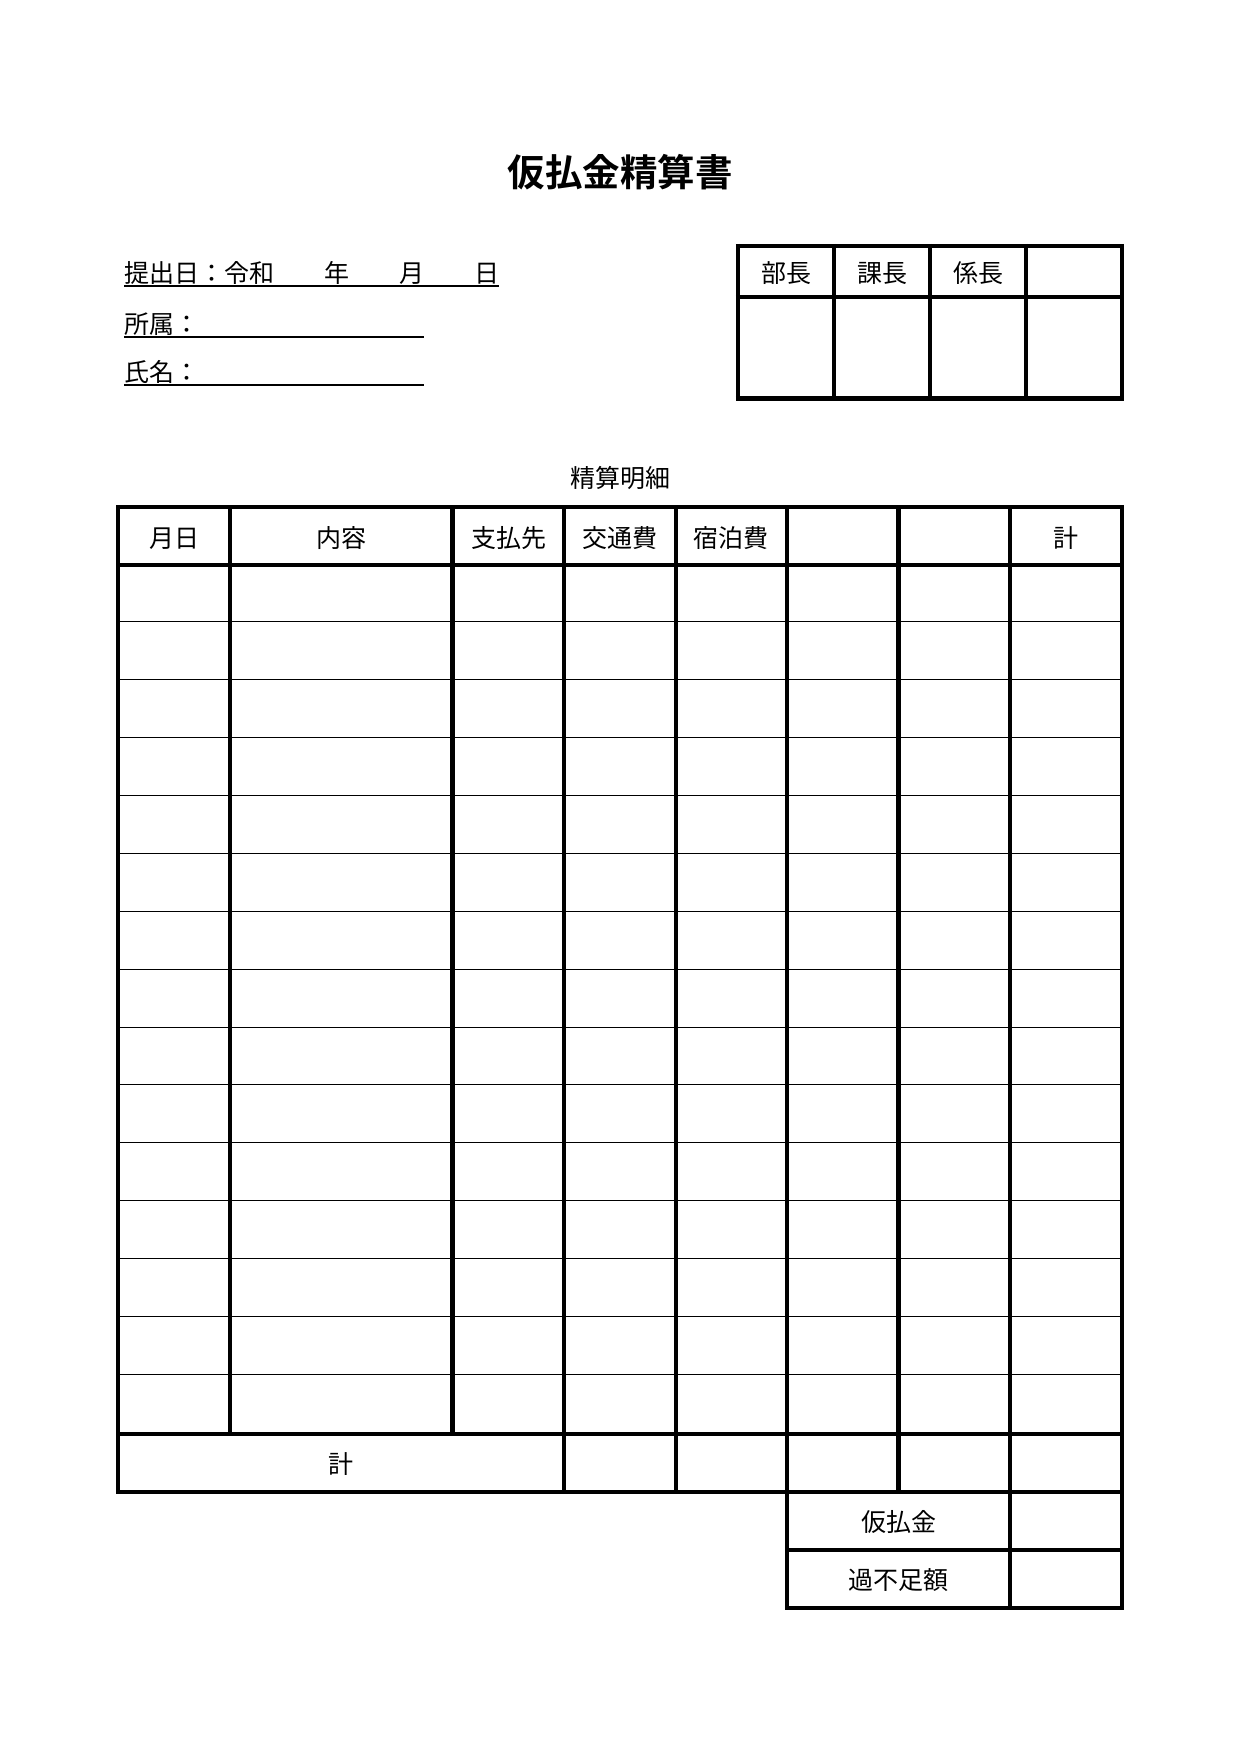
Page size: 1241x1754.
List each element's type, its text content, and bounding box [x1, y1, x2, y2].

table_cell [232, 622, 450, 679]
table_cell [789, 1436, 896, 1490]
table_cell [232, 1317, 450, 1374]
table_cell 所属： [118, 295, 595, 346]
table_cell [566, 1143, 674, 1200]
table_cell [678, 970, 785, 1026]
table_cell 支払先 [455, 509, 562, 563]
table_header 部長 [740, 248, 832, 295]
table_cell [789, 680, 896, 737]
table_cell [678, 1317, 785, 1374]
table_cell [740, 299, 832, 346]
table_cell 過不足額 [789, 1552, 1008, 1606]
table_cell [232, 1201, 450, 1258]
table_cell [901, 680, 1008, 737]
table_cell [901, 509, 1008, 563]
table_cell [232, 738, 450, 795]
table_cell [455, 854, 562, 911]
table_cell [789, 567, 896, 621]
table_cell [901, 796, 1008, 853]
table_cell [455, 680, 562, 737]
table_cell [455, 1201, 562, 1258]
table_cell [678, 1436, 785, 1490]
table_cell [678, 796, 785, 853]
table_cell [455, 1028, 562, 1084]
table_cell [1012, 1317, 1120, 1374]
table_cell [455, 567, 562, 621]
table_cell [678, 1085, 785, 1142]
table_cell [1012, 567, 1120, 621]
table_cell [678, 738, 785, 795]
table_cell [232, 1143, 450, 1200]
table_cell [678, 1259, 785, 1316]
table_cell [901, 1143, 1008, 1200]
table_cell [836, 299, 928, 346]
table_cell [1012, 1028, 1120, 1084]
table_cell [455, 970, 562, 1026]
table_cell [1012, 912, 1120, 968]
table_header 提出日：令和 年 月 日 [118, 244, 595, 295]
table_cell [566, 1259, 674, 1316]
table_cell [232, 1085, 450, 1142]
table_cell [566, 912, 674, 968]
table_cell [566, 1028, 674, 1084]
table_cell [678, 1028, 785, 1084]
table_cell 月日 [120, 509, 228, 563]
table_cell 計 [120, 1436, 562, 1490]
table_cell [120, 1317, 228, 1374]
table_cell 仮払金 [789, 1494, 1008, 1548]
table_cell [232, 1375, 450, 1432]
table_cell [789, 1317, 896, 1374]
table_cell [789, 1375, 896, 1432]
table_cell [120, 567, 228, 621]
table_cell [1012, 970, 1120, 1026]
table_cell [118, 1494, 785, 1606]
title 仮払金精算書 [118, 143, 1122, 197]
table_cell [120, 1085, 228, 1142]
table_cell [232, 1028, 450, 1084]
table_cell [455, 1259, 562, 1316]
table_header 係長 [932, 248, 1024, 295]
table_cell [232, 1259, 450, 1316]
table_cell [1012, 1085, 1120, 1142]
table_cell [678, 1143, 785, 1200]
table_cell [1012, 796, 1120, 853]
table_cell [1012, 1143, 1120, 1200]
table_cell [789, 1143, 896, 1200]
table_cell [901, 1375, 1008, 1432]
table_cell [678, 854, 785, 911]
table_cell [901, 970, 1008, 1026]
table_header [595, 244, 736, 295]
table_cell [1012, 1375, 1120, 1432]
table_cell [232, 796, 450, 853]
table_cell 氏名： [118, 346, 595, 396]
table_cell [232, 567, 450, 621]
table_cell [120, 1201, 228, 1258]
table_cell [901, 1259, 1008, 1316]
table_header [1028, 248, 1120, 295]
table_cell [789, 912, 896, 968]
table_cell [595, 295, 736, 346]
table_cell [455, 912, 562, 968]
table_cell [566, 1201, 674, 1258]
table_cell [789, 509, 896, 563]
table_cell [1012, 1552, 1120, 1606]
table_cell [120, 1028, 228, 1084]
table_cell [118, 396, 1122, 447]
table_cell [678, 1375, 785, 1432]
table_cell [789, 1028, 896, 1084]
table_cell [120, 1375, 228, 1432]
table_cell [901, 1317, 1008, 1374]
table_cell [901, 854, 1008, 911]
table_cell [566, 854, 674, 911]
table_cell [455, 1085, 562, 1142]
table_cell [789, 970, 896, 1026]
table_cell [789, 738, 896, 795]
table_cell [120, 796, 228, 853]
table_cell [1028, 299, 1120, 346]
table_cell [566, 622, 674, 679]
table_cell [566, 1436, 674, 1490]
table_cell [455, 1317, 562, 1374]
table_cell [1012, 622, 1120, 679]
table_cell [1012, 854, 1120, 911]
table_cell [232, 854, 450, 911]
table_cell [120, 680, 228, 737]
table_cell [789, 1201, 896, 1258]
table_cell [566, 796, 674, 853]
table_cell [595, 346, 736, 396]
table_cell [232, 680, 450, 737]
table_cell [678, 622, 785, 679]
table_cell [1012, 1436, 1120, 1490]
table_cell [120, 1259, 228, 1316]
table_cell [120, 912, 228, 968]
table_cell [678, 567, 785, 621]
table_cell [901, 1085, 1008, 1142]
table_cell [232, 970, 450, 1026]
table_cell 計 [1012, 509, 1120, 563]
table_cell [455, 738, 562, 795]
table_cell [120, 854, 228, 911]
table_cell [901, 1436, 1008, 1490]
table_cell [901, 912, 1008, 968]
table_cell [901, 622, 1008, 679]
table_cell [789, 1259, 896, 1316]
table_cell 内容 [232, 509, 450, 563]
table_cell 交通費 [566, 509, 674, 563]
table_cell [901, 1028, 1008, 1084]
table_cell [1012, 1259, 1120, 1316]
table_cell [1012, 1201, 1120, 1258]
table_cell [455, 622, 562, 679]
table_cell [678, 912, 785, 968]
table_cell [932, 346, 1024, 396]
table_cell [678, 680, 785, 737]
table_cell 宿泊費 [678, 509, 785, 563]
table_cell [120, 970, 228, 1026]
table_cell [455, 1143, 562, 1200]
table_cell [566, 1317, 674, 1374]
table_cell [232, 912, 450, 968]
table_cell [1012, 680, 1120, 737]
table_cell [901, 1201, 1008, 1258]
table_cell [120, 1143, 228, 1200]
table_cell [566, 567, 674, 621]
table_cell [789, 1085, 896, 1142]
table_cell [789, 622, 896, 679]
table_cell [678, 1201, 785, 1258]
table_cell [932, 299, 1024, 346]
table_cell [1012, 738, 1120, 795]
table_cell [1012, 1494, 1120, 1548]
table_cell [120, 738, 228, 795]
table_cell [566, 1375, 674, 1432]
table_cell 精算明細 [118, 447, 1122, 505]
table_cell [455, 796, 562, 853]
table_cell [789, 796, 896, 853]
table_cell [789, 854, 896, 911]
table_cell [566, 738, 674, 795]
table_cell [901, 738, 1008, 795]
table_cell [120, 622, 228, 679]
table_cell [566, 680, 674, 737]
table_cell [455, 1375, 562, 1432]
table_cell [566, 1085, 674, 1142]
table_cell [901, 567, 1008, 621]
table_cell [836, 346, 928, 396]
table_header 課長 [836, 248, 928, 295]
table_cell [740, 346, 832, 396]
table_cell [1028, 346, 1120, 396]
table_cell [566, 970, 674, 1026]
